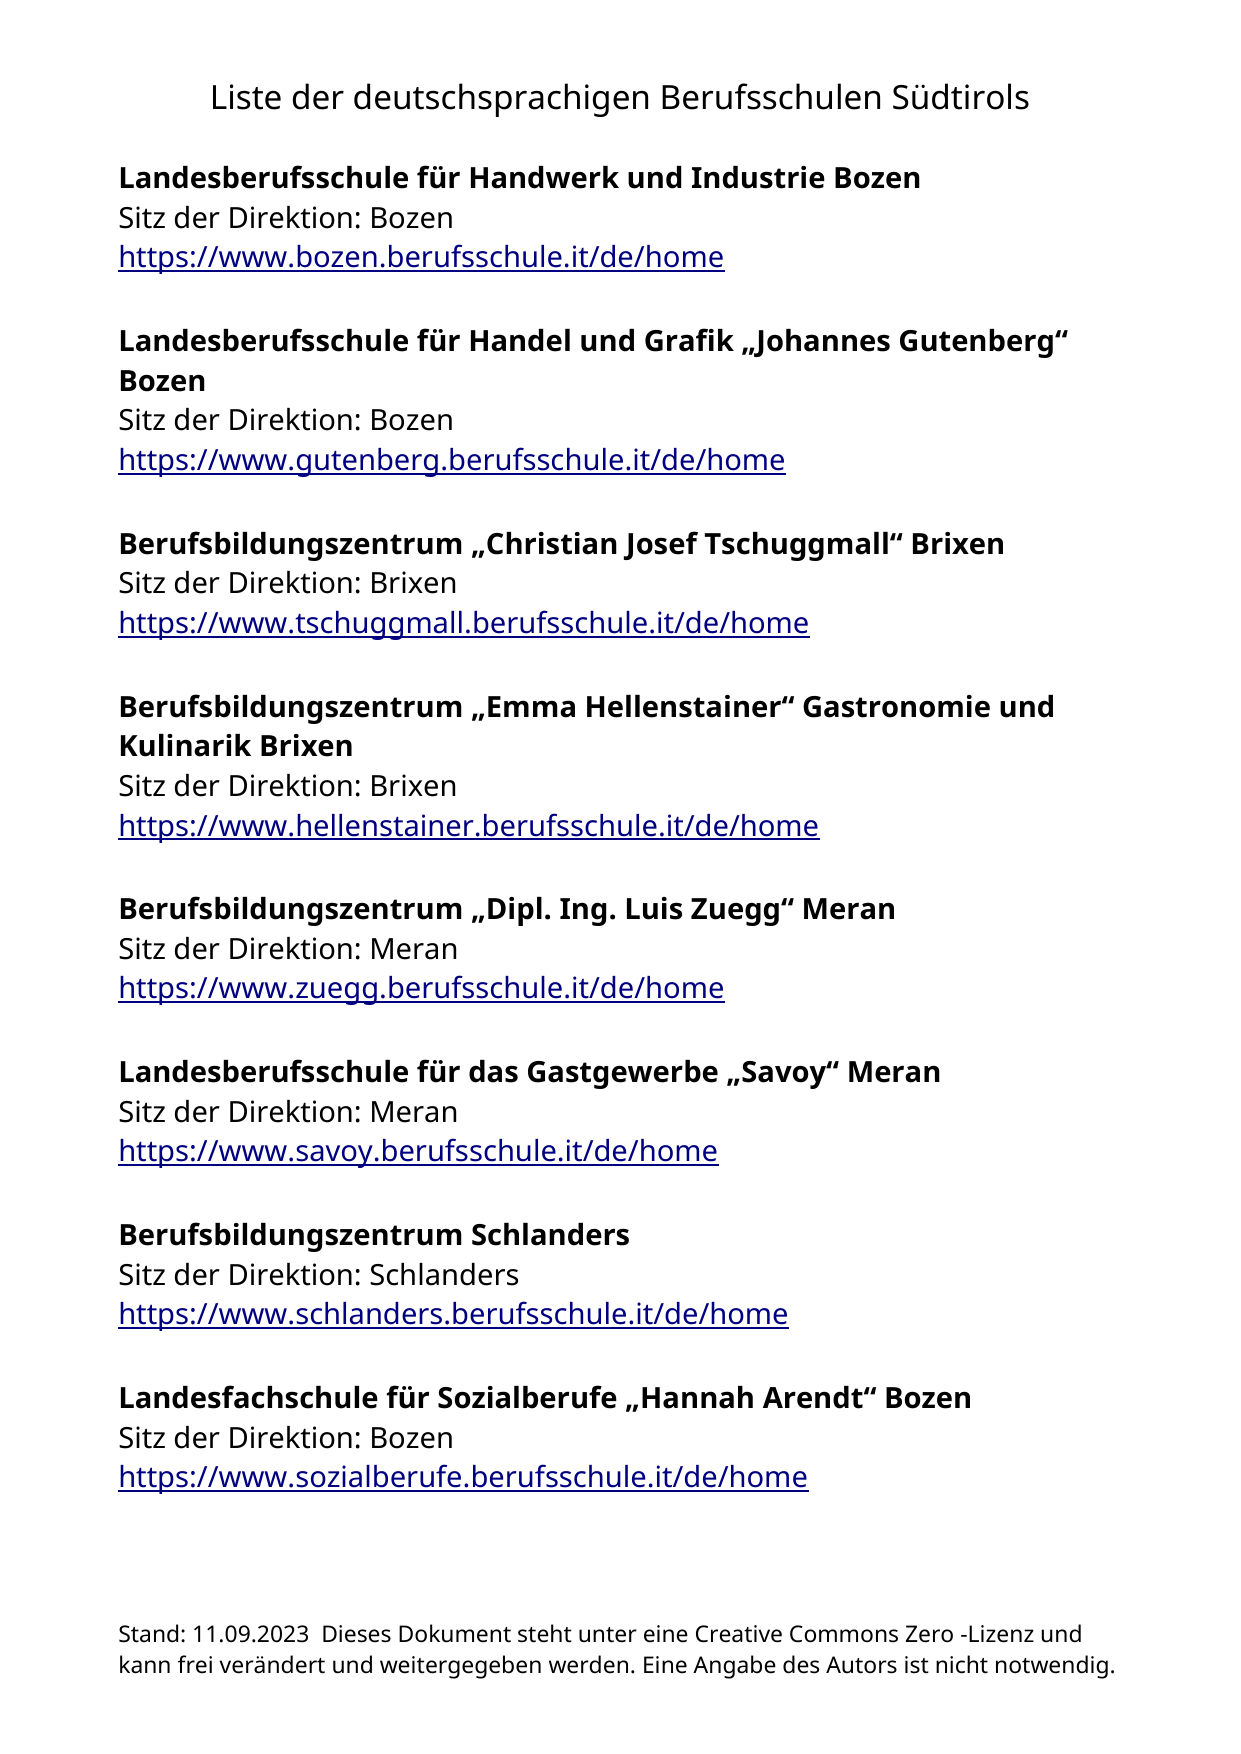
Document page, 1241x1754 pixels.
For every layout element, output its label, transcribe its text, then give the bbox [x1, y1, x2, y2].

subtitle Landesfachschule für Sozialberufe „Hannah Arendt“ Bozen [118, 1377, 1122, 1417]
text https://www.gutenberg.berufsschule.it/de/home [118, 439, 1122, 479]
text https://www.savoy.berufsschule.it/de/home [118, 1131, 1122, 1170]
subtitle Landesberufsschule für das Gastgewerbe „Savoy“ Meran [118, 1051, 1122, 1091]
text Sitz der Direktion: Schlanders [118, 1254, 1122, 1294]
text Sitz der Direktion: Meran [118, 1091, 1122, 1131]
subtitle Berufsbildungszentrum „Dipl. Ing. Luis Zuegg“ Meran [118, 888, 1122, 928]
text https://www.tschuggmall.berufsschule.it/de/home [118, 602, 1122, 642]
text https://www.hellenstainer.berufsschule.it/de/home [118, 805, 1122, 844]
text Liste der deutschsprachigen Berufsschulen Südtirols [118, 74, 1122, 119]
text Sitz der Direktion: Meran [118, 928, 1122, 968]
subtitle Berufsbildungszentrum „Christian Josef Tschuggmall“ Brixen [118, 523, 1122, 563]
subtitle Berufsbildungszentrum Schlanders [118, 1214, 1122, 1254]
text https://www.sozialberufe.berufsschule.it/de/home [118, 1457, 1122, 1496]
text Sitz der Direktion: Bozen [118, 197, 1122, 237]
text Sitz der Direktion: Bozen [118, 1417, 1122, 1457]
text https://www.schlanders.berufsschule.it/de/home [118, 1294, 1122, 1333]
text https://www.bozen.berufsschule.it/de/home [118, 237, 1122, 276]
text Sitz der Direktion: Bozen [118, 400, 1122, 439]
subtitle Berufsbildungszentrum „Emma Hellenstainer“ Gastronomie und Kulinarik Brixen [118, 686, 1122, 765]
text Sitz der Direktion: Brixen [118, 563, 1122, 602]
text https://www.zuegg.berufsschule.it/de/home [118, 968, 1122, 1007]
text Sitz der Direktion: Brixen [118, 765, 1122, 805]
subtitle Landesberufsschule für Handel und Grafik „Johannes Gutenberg“ Bozen [118, 320, 1122, 400]
subtitle Landesberufsschule für Handwerk und Industrie Bozen [118, 157, 1122, 197]
